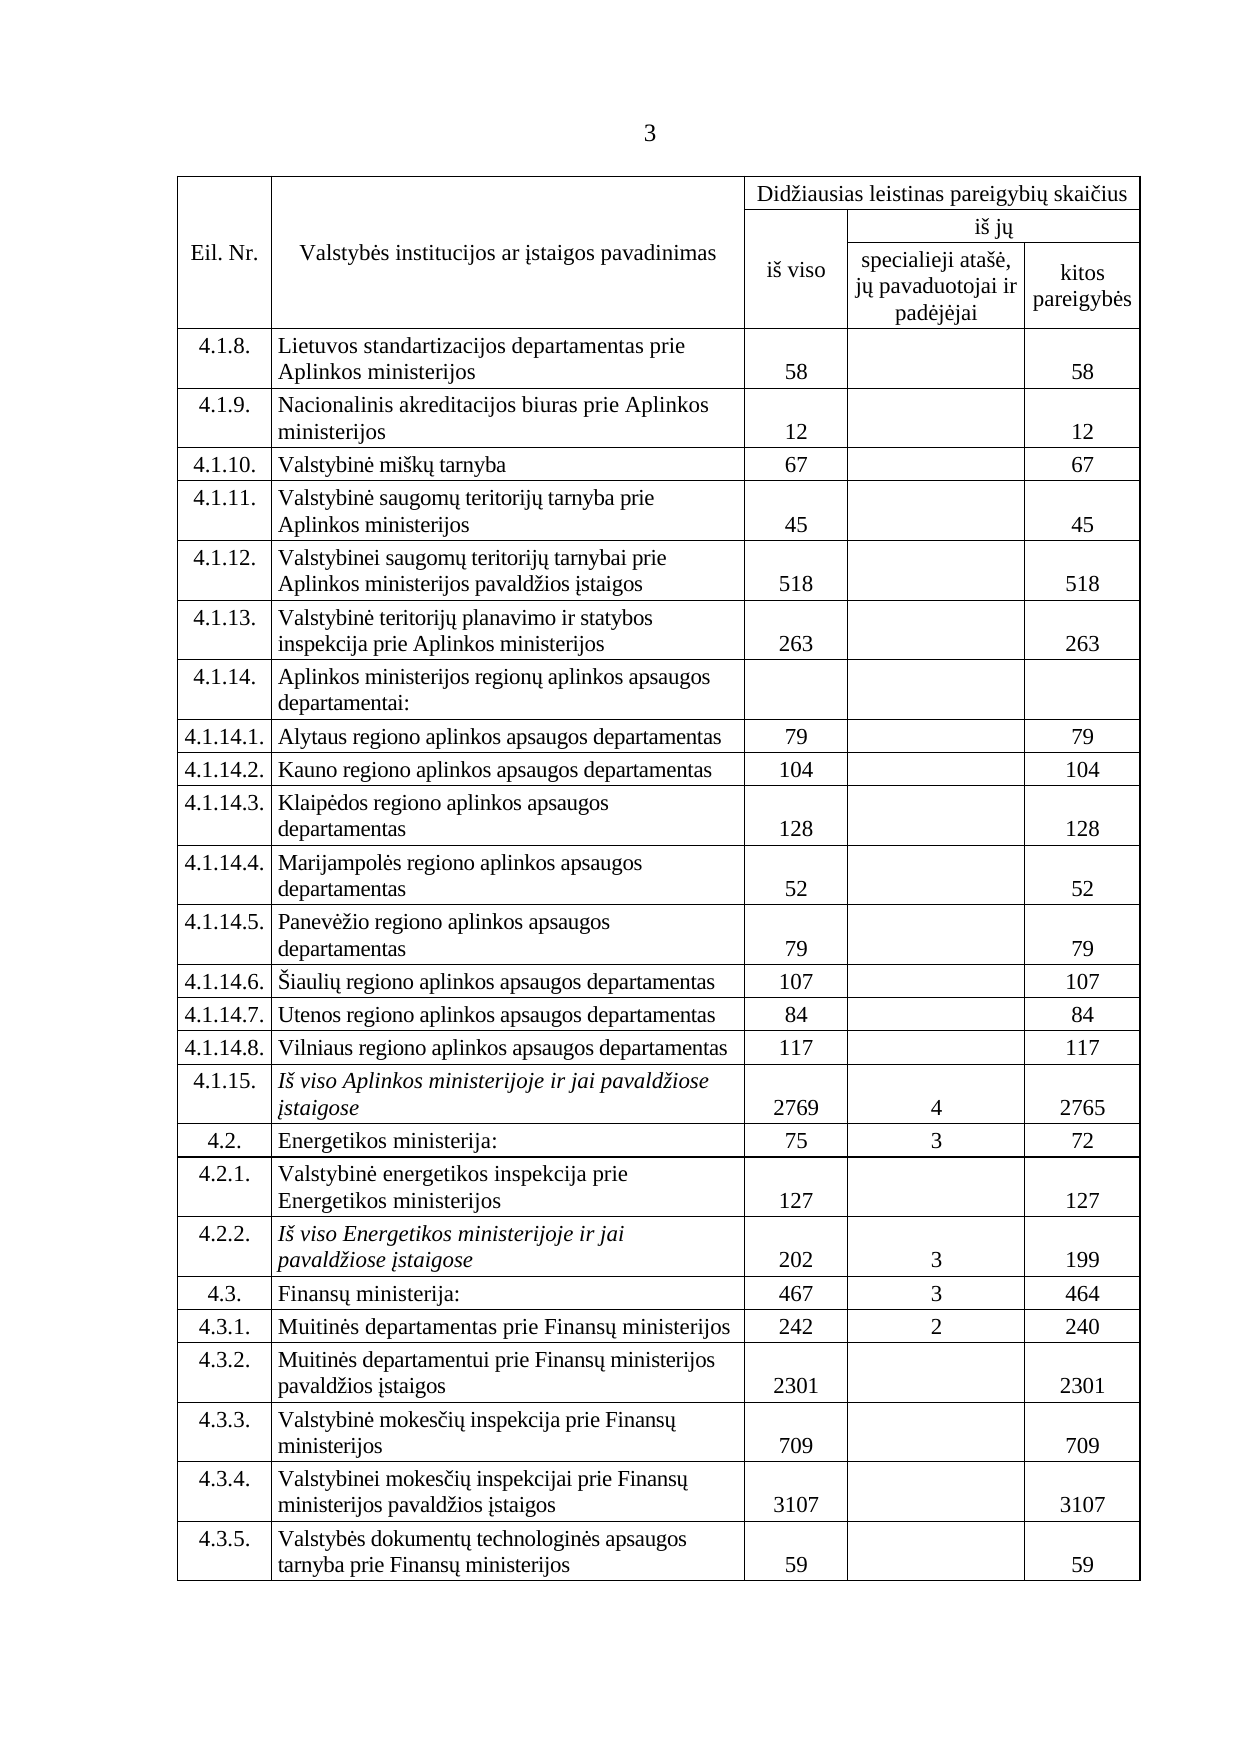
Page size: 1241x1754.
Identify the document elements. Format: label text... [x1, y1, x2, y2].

table_cell [848, 1158, 1024, 1216]
table_cell 128 [745, 786, 847, 845]
table_cell [848, 1343, 1024, 1402]
table_cell 4.3.2. [178, 1343, 271, 1402]
table_cell 518 [1025, 541, 1139, 599]
table_cell 4.1.14.8. [178, 1031, 271, 1064]
table_cell 2765 [1025, 1065, 1139, 1123]
table_cell 4.2.2. [178, 1217, 271, 1276]
table_cell Vilniaus regiono aplinkos apsaugos departamentas [272, 1031, 744, 1064]
table_cell 202 [745, 1217, 847, 1276]
table_cell [848, 1462, 1024, 1521]
table_cell 104 [1025, 753, 1139, 785]
table_cell 75 [745, 1124, 847, 1156]
table_cell Alytaus regiono aplinkos apsaugos departamentas [272, 720, 744, 752]
table_cell 2 [848, 1310, 1024, 1342]
table_cell 4.1.14.2. [178, 753, 271, 785]
table_cell 4.1.9. [178, 389, 271, 447]
table_cell 4.1.14.5. [178, 905, 271, 964]
table_cell [848, 905, 1024, 964]
table_cell 4.3.3. [178, 1403, 271, 1461]
table_cell 127 [745, 1158, 847, 1216]
table_cell 4.3. [178, 1277, 271, 1309]
table_cell [848, 448, 1024, 480]
table_cell Kauno regiono aplinkos apsaugos departamentas [272, 753, 744, 785]
table_cell 58 [745, 329, 847, 388]
table_cell 242 [745, 1310, 847, 1342]
table_cell 3107 [745, 1462, 847, 1521]
table_cell 104 [745, 753, 847, 785]
table_cell Valstybinei saugomų teritorijų tarnybai prie Aplinkos ministerijos pavaldžios įstaigos [272, 541, 744, 599]
table_cell Muitinės departamentui prie Finansų ministerijos pavaldžios įstaigos [272, 1343, 744, 1402]
table_cell 3 [848, 1217, 1024, 1276]
table_cell Šiaulių regiono aplinkos apsaugos departamentas [272, 965, 744, 997]
table_cell 709 [1025, 1403, 1139, 1461]
table_cell [848, 481, 1024, 540]
table_cell 4.1.11. [178, 481, 271, 540]
table_cell 79 [745, 905, 847, 964]
table_cell 79 [1025, 720, 1139, 752]
table_cell Valstybinė miškų tarnyba [272, 448, 744, 480]
table_cell 4.3.1. [178, 1310, 271, 1342]
table_cell [848, 846, 1024, 904]
table_cell 4.2. [178, 1124, 271, 1156]
table_cell Marijampolės regiono aplinkos apsaugos departamentas [272, 846, 744, 904]
table_cell [848, 1031, 1024, 1064]
table_cell Nacionalinis akreditacijos biuras prie Aplinkos ministerijos [272, 389, 744, 447]
table_cell 4.1.12. [178, 541, 271, 599]
table_cell Valstybinei mokesčių inspekcijai prie Finansų ministerijos pavaldžios įstaigos [272, 1462, 744, 1521]
table_cell 4.2.1. [178, 1158, 271, 1216]
table_cell [745, 660, 847, 719]
table_cell kitos pareigybės [1025, 243, 1139, 328]
table_cell 3107 [1025, 1462, 1139, 1521]
table_cell 12 [1025, 389, 1139, 447]
table_cell iš viso [745, 210, 847, 328]
table_cell 4.3.4. [178, 1462, 271, 1521]
table_cell [848, 965, 1024, 997]
table_cell 199 [1025, 1217, 1139, 1276]
table_header Valstybės institucijos ar įstaigos pavadinimas [272, 177, 744, 328]
table_cell 2769 [745, 1065, 847, 1123]
table_header Eil. Nr. [178, 177, 271, 328]
table_cell 3 [848, 1124, 1024, 1156]
table_cell 84 [1025, 998, 1139, 1030]
table_cell 59 [745, 1522, 847, 1580]
table_cell Utenos regiono aplinkos apsaugos departamentas [272, 998, 744, 1030]
table_cell 263 [745, 601, 847, 659]
table_cell [848, 541, 1024, 599]
table_cell 67 [1025, 448, 1139, 480]
table_cell 2301 [745, 1343, 847, 1402]
table_cell 4.1.15. [178, 1065, 271, 1123]
table_cell specialieji atašė, jų pavaduotojai ir padėjėjai [848, 243, 1024, 328]
table_cell [848, 329, 1024, 388]
table_cell Finansų ministerija: [272, 1277, 744, 1309]
table_cell 45 [1025, 481, 1139, 540]
table_cell 52 [745, 846, 847, 904]
table_cell Muitinės departamentas prie Finansų ministerijos [272, 1310, 744, 1342]
table_cell Valstybinė mokesčių inspekcija prie Finansų ministerijos [272, 1403, 744, 1461]
table_cell [848, 998, 1024, 1030]
table_cell 45 [745, 481, 847, 540]
table_cell Valstybinė teritorijų planavimo ir statybos inspekcija prie Aplinkos ministerijos [272, 601, 744, 659]
table_cell [848, 601, 1024, 659]
table_cell 709 [745, 1403, 847, 1461]
table_cell Klaipėdos regiono aplinkos apsaugos departamentas [272, 786, 744, 845]
table_cell 4.1.14.3. [178, 786, 271, 845]
table_cell [848, 786, 1024, 845]
table_cell 79 [1025, 905, 1139, 964]
table_cell Aplinkos ministerijos regionų aplinkos apsaugos departamentai: [272, 660, 744, 719]
table_cell 107 [1025, 965, 1139, 997]
table_cell 117 [745, 1031, 847, 1064]
table_cell 59 [1025, 1522, 1139, 1580]
table_cell Iš viso Energetikos ministerijoje ir jai pavaldžiose įstaigose [272, 1217, 744, 1276]
table_cell 464 [1025, 1277, 1139, 1309]
table_cell [848, 1403, 1024, 1461]
table_cell Energetikos ministerija: [272, 1124, 744, 1156]
table_cell 58 [1025, 329, 1139, 388]
table_header Didžiausias leistinas pareigybių skaičius [745, 177, 1139, 209]
table_cell 4.1.13. [178, 601, 271, 659]
table_cell 107 [745, 965, 847, 997]
table_cell [848, 1522, 1024, 1580]
table_cell 52 [1025, 846, 1139, 904]
table_cell 84 [745, 998, 847, 1030]
table_cell [848, 660, 1024, 719]
table_cell Valstybės dokumentų technologinės apsaugos tarnyba prie Finansų ministerijos [272, 1522, 744, 1580]
table_cell 117 [1025, 1031, 1139, 1064]
table_cell 4.3.5. [178, 1522, 271, 1580]
table_cell 4.1.14.4. [178, 846, 271, 904]
table_cell 4.1.14. [178, 660, 271, 719]
table_cell 518 [745, 541, 847, 599]
table_cell Lietuvos standartizacijos departamentas prie Aplinkos ministerijos [272, 329, 744, 388]
table_cell 128 [1025, 786, 1139, 845]
table_cell 72 [1025, 1124, 1139, 1156]
table_cell [848, 753, 1024, 785]
table_cell 467 [745, 1277, 847, 1309]
table_cell iš jų [848, 210, 1139, 242]
table_cell [848, 389, 1024, 447]
table_cell Valstybinė saugomų teritorijų tarnyba prie Aplinkos ministerijos [272, 481, 744, 540]
table_cell Iš viso Aplinkos ministerijoje ir jai pavaldžiose įstaigose [272, 1065, 744, 1123]
table_cell 4.1.14.7. [178, 998, 271, 1030]
table_cell 4.1.10. [178, 448, 271, 480]
table_cell Valstybinė energetikos inspekcija prie Energetikos ministerijos [272, 1158, 744, 1216]
table_cell 2301 [1025, 1343, 1139, 1402]
table_cell 127 [1025, 1158, 1139, 1216]
table_cell 4.1.14.1. [178, 720, 271, 752]
table_cell 67 [745, 448, 847, 480]
table_cell [1025, 660, 1139, 719]
table_cell [848, 720, 1024, 752]
table_cell 12 [745, 389, 847, 447]
table_cell 4 [848, 1065, 1024, 1123]
table_cell Panevėžio regiono aplinkos apsaugos departamentas [272, 905, 744, 964]
table_cell 79 [745, 720, 847, 752]
table_cell 4.1.8. [178, 329, 271, 388]
table_cell 3 [848, 1277, 1024, 1309]
table_cell 263 [1025, 601, 1139, 659]
table_cell 4.1.14.6. [178, 965, 271, 997]
table_cell 240 [1025, 1310, 1139, 1342]
